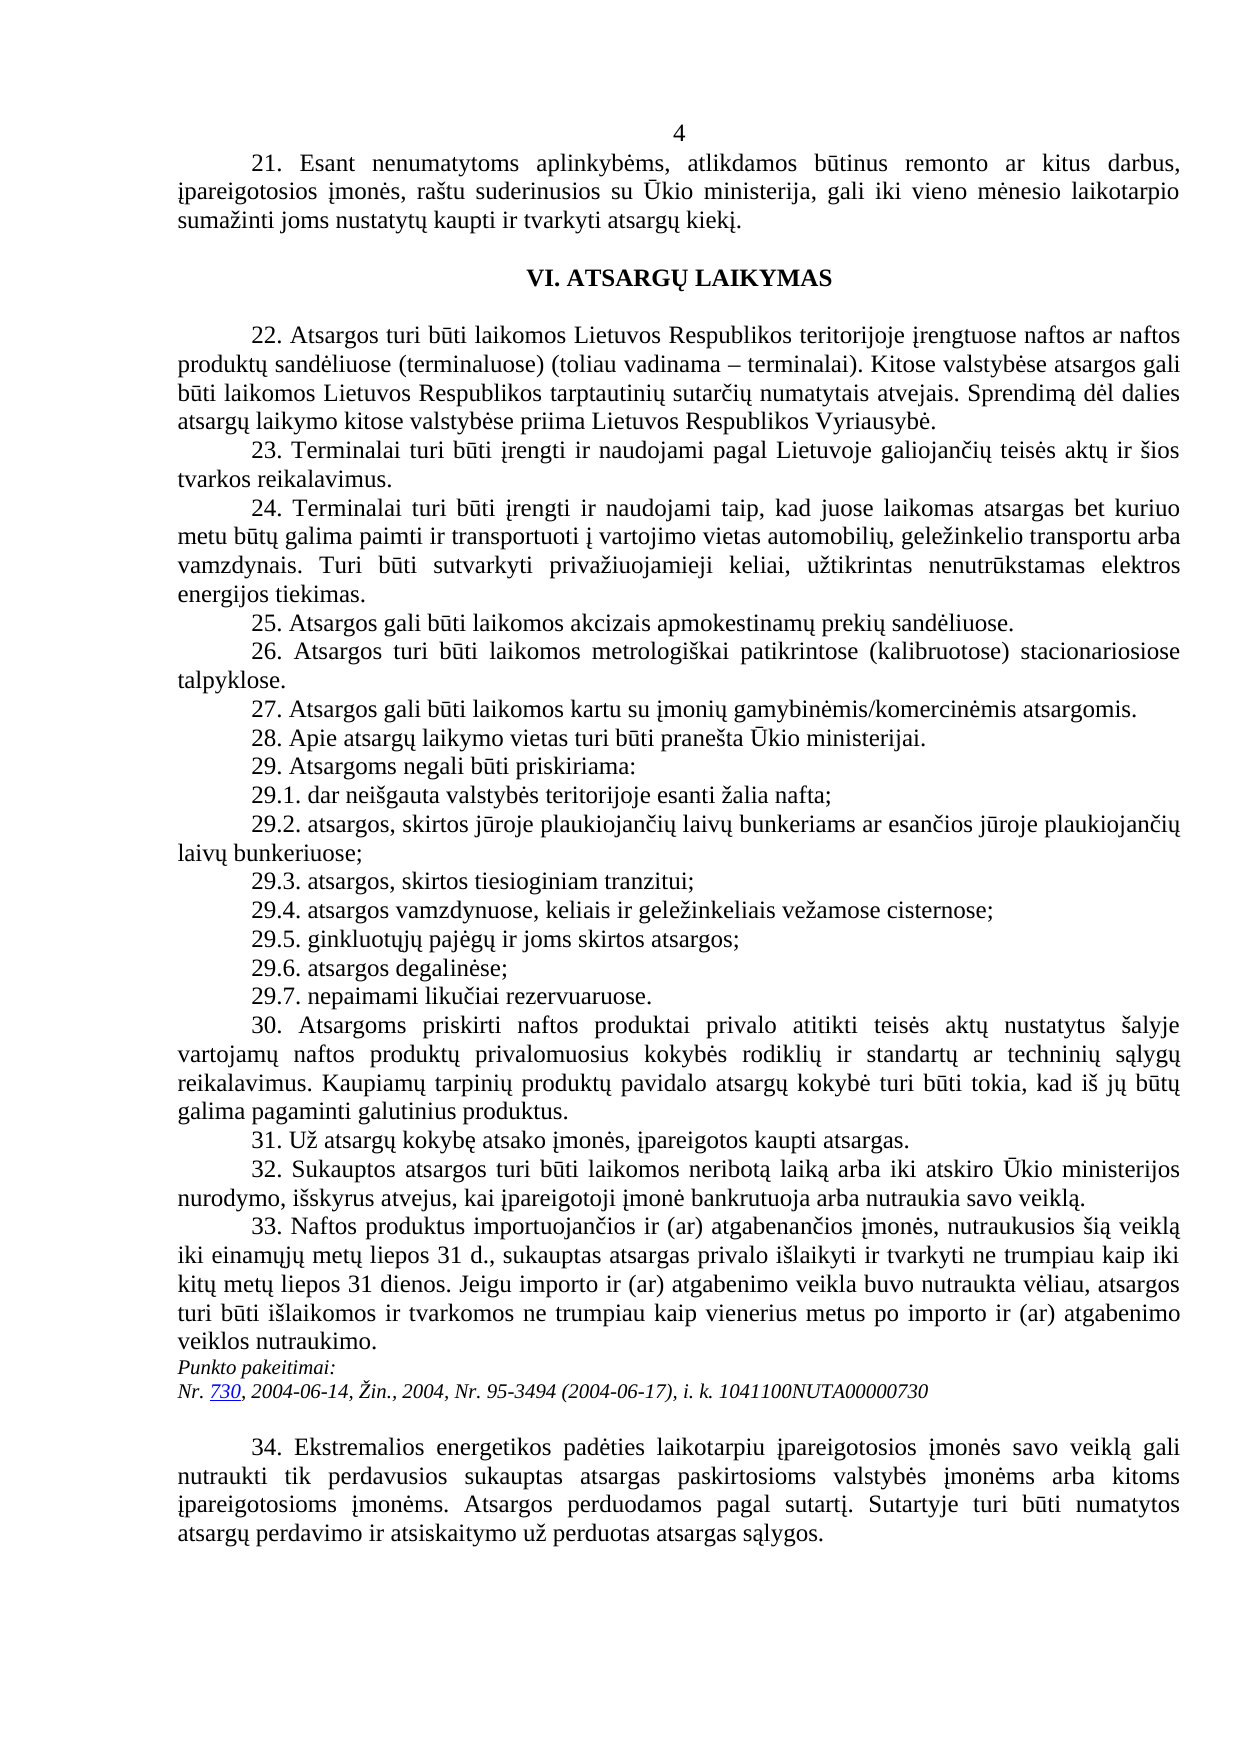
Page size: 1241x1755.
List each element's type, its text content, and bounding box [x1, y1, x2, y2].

text 29.3. atsargos, skirtos tiesioginiam tranzitui; [177, 866, 1181, 895]
text 29.1. dar neišgauta valstybės teritorijoje esanti žalia nafta; [177, 780, 1181, 809]
text 22. Atsargos turi būti laikomos Lietuvos Respublikos teritorijoje įrengtuose naftos ar naftos produktų sandėliuose (terminaluose) (toliau vadinama – terminalai). Kitose valstybėse atsargos gali būti laikomos Lietuvos Respublikos tarptautinių sutarčių numatytais atvejais. Sprendimą dėl dalies atsargų laikymo kitose valstybėse priima Lietuvos Respublikos Vyriausybė. [177, 320, 1181, 435]
text 30. Atsargoms priskirti naftos produktai privalo atitikti teisės aktų nustatytus šalyje vartojamų naftos produktų privalomuosius kokybės rodiklių ir standartų ar techninių sąlygų reikalavimus. Kaupiamų tarpinių produktų pavidalo atsargų kokybė turi būti tokia, kad iš jų būtų galima pagaminti galutinius produktus. [177, 1010, 1181, 1125]
text 34. Ekstremalios energetikos padėties laikotarpiu įpareigotosios įmonės savo veiklą gali nutraukti tik perdavusios sukauptas atsargas paskirtosioms valstybės įmonėms arba kitoms įpareigotosioms įmonėms. Atsargos perduodamos pagal sutartį. Sutartyje turi būti numatytos atsargų perdavimo ir atsiskaitymo už perduotas atsargas sąlygos. [177, 1432, 1181, 1547]
text 28. Apie atsargų laikymo vietas turi būti pranešta Ūkio ministerijai. [177, 723, 1181, 751]
text 24. Terminalai turi būti įrengti ir naudojami taip, kad juose laikomas atsargas bet kuriuo metu būtų galima paimti ir transportuoti į vartojimo vietas automobilių, geležinkelio transportu arba vamzdynais. Turi būti sutvarkyti privažiuojamieji keliai, užtikrintas nenutrūkstamas elektros energijos tiekimas. [177, 493, 1181, 608]
text 29.7. nepaimami likučiai rezervuaruose. [177, 981, 1181, 1010]
text 29.4. atsargos vamzdynuose, keliais ir geležinkeliais vežamose cisternose; [177, 895, 1181, 924]
text VI. ATSARGŲ LAIKYMAS [177, 263, 1181, 291]
text Nr. 730, 2004-06-14, Žin., 2004, Nr. 95-3494 (2004-06-17), i. k. 1041100NUTA00000730 [177, 1379, 1181, 1403]
text 27. Atsargos gali būti laikomos kartu su įmonių gamybinėmis/komercinėmis atsargomis. [177, 694, 1181, 723]
text 29. Atsargoms negali būti priskiriama: [177, 751, 1181, 780]
text 29.5. ginkluotųjų pajėgų ir joms skirtos atsargos; [177, 924, 1181, 953]
text Punkto pakeitimai: [177, 1355, 1181, 1379]
text 32. Sukauptos atsargos turi būti laikomos neribotą laiką arba iki atskiro Ūkio ministerijos nurodymo, išskyrus atvejus, kai įpareigotoji įmonė bankrutuoja arba nutraukia savo veiklą. [177, 1154, 1181, 1211]
text 25. Atsargos gali būti laikomos akcizais apmokestinamų prekių sandėliuose. [177, 608, 1181, 636]
text 33. Naftos produktus importuojančios ir (ar) atgabenančios įmonės, nutraukusios šią veiklą iki einamųjų metų liepos 31 d., sukauptas atsargas privalo išlaikyti ir tvarkyti ne trumpiau kaip iki kitų metų liepos 31 dienos. Jeigu importo ir (ar) atgabenimo veikla buvo nutraukta vėliau, atsargos turi būti išlaikomos ir tvarkomos ne trumpiau kaip vienerius metus po importo ir (ar) atgabenimo veiklos nutraukimo. [177, 1211, 1181, 1355]
text 29.2. atsargos, skirtos jūroje plaukiojančių laivų bunkeriams ar esančios jūroje plaukiojančių laivų bunkeriuose; [177, 809, 1181, 866]
text 29.6. atsargos degalinėse; [177, 953, 1181, 981]
text 23. Terminalai turi būti įrengti ir naudojami pagal Lietuvoje galiojančių teisės aktų ir šios tvarkos reikalavimus. [177, 435, 1181, 493]
text 21. Esant nenumatytoms aplinkybėms, atlikdamos būtinus remonto ar kitus darbus, įpareigotosios įmonės, raštu suderinusios su Ūkio ministerija, gali iki vieno mėnesio laikotarpio sumažinti joms nustatytų kaupti ir tvarkyti atsargų kiekį. [177, 148, 1181, 234]
text 31. Už atsargų kokybę atsako įmonės, įpareigotos kaupti atsargas. [177, 1125, 1181, 1154]
text 26. Atsargos turi būti laikomos metrologiškai patikrintose (kalibruotose) stacionariosiose talpyklose. [177, 636, 1181, 694]
